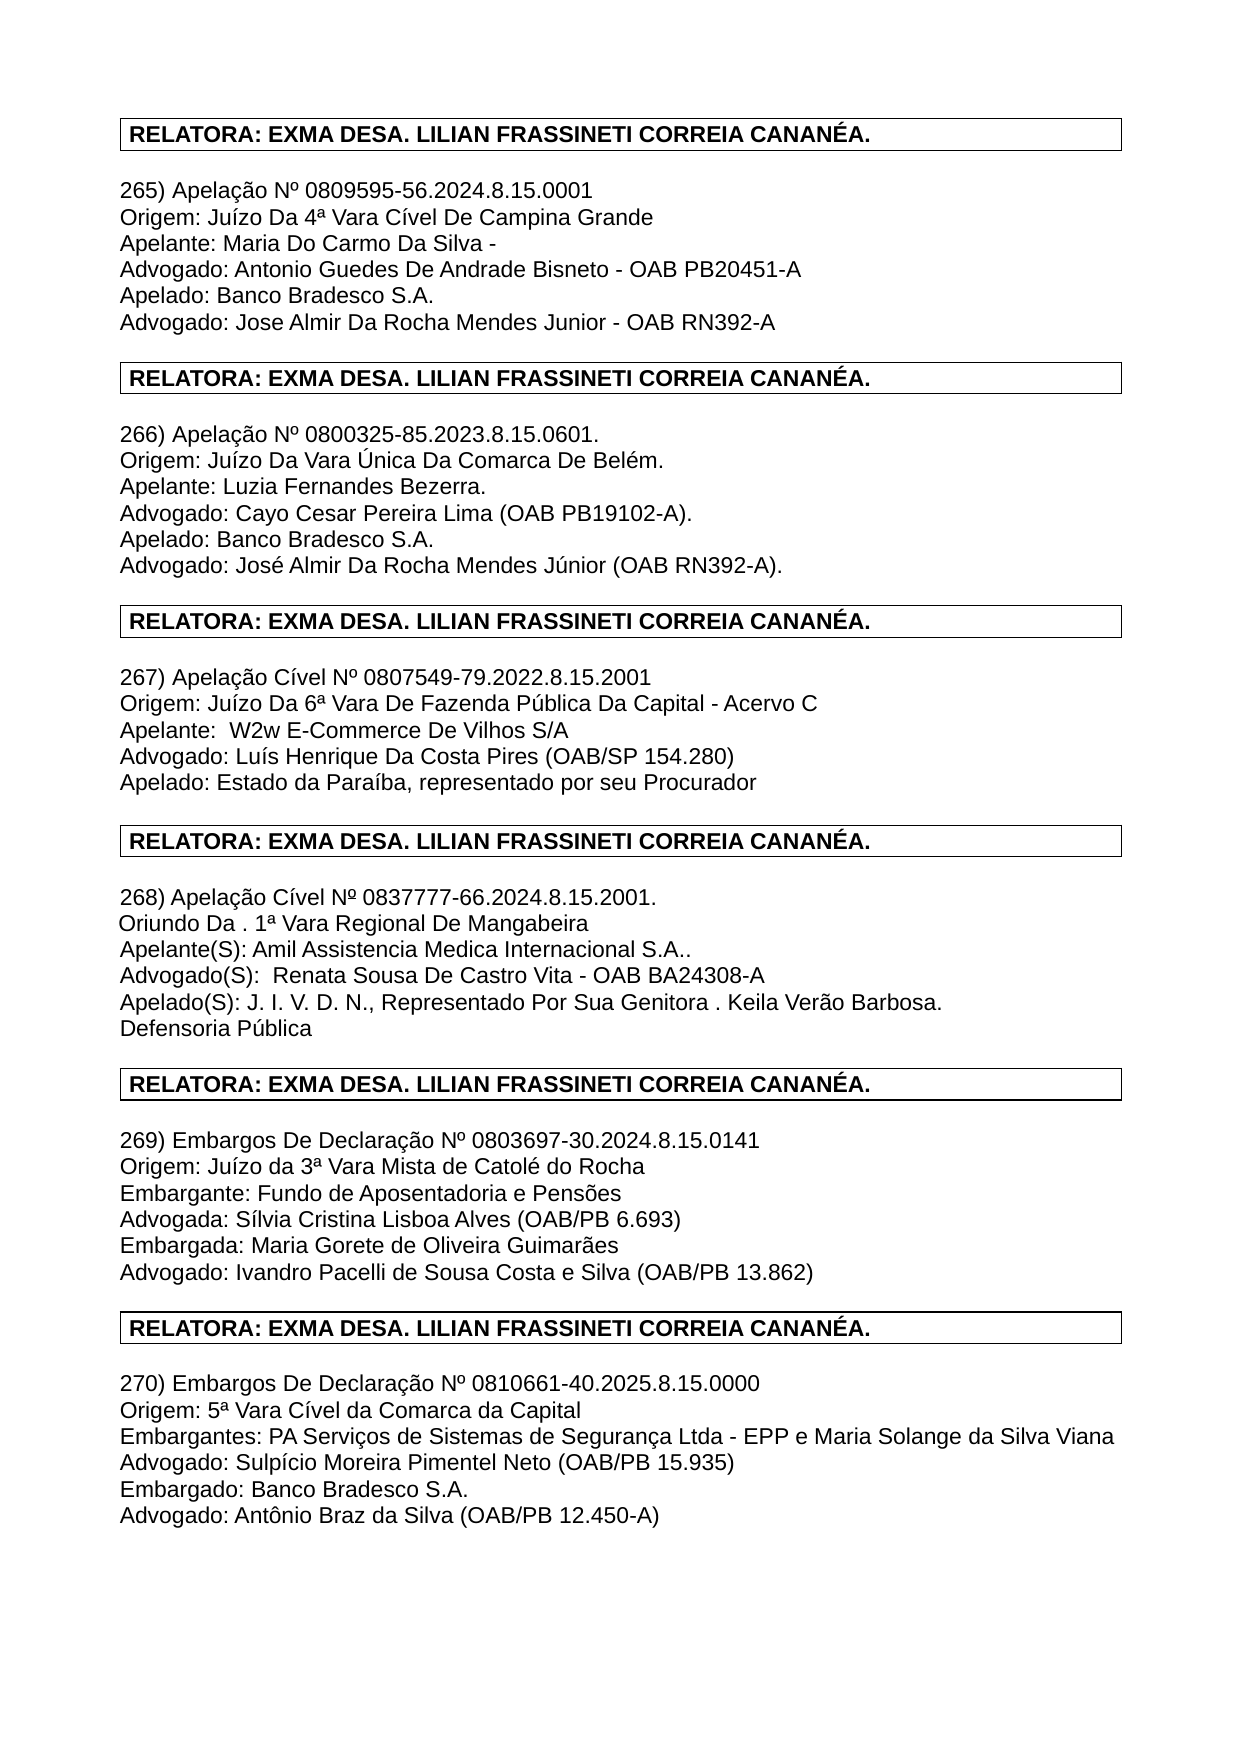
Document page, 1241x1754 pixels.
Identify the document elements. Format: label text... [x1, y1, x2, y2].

text Embargada: Maria Gorete de Oliveira Guimarães [119, 1232, 1122, 1259]
text Origem: Juízo da 3ª Vara Mista de Catolé do Rocha [119, 1153, 1122, 1179]
text Embargantes: PA Serviços de Sistemas de Segurança Ltda - EPP e Maria Solange da Silva Viana [119, 1423, 1122, 1449]
text RELATORA: EXMA DESA. LILIAN FRASSINETI CORREIA CANANÉA. [121, 606, 1121, 637]
text Advogado: Antonio Guedes De Andrade Bisneto - OAB PB20451-A [119, 256, 1122, 282]
text Embargante: Fundo de Aposentadoria e Pensões [119, 1179, 1122, 1206]
text Apelante: Maria Do Carmo Da Silva - [119, 230, 1122, 256]
text 265) Apelação Nº 0809595-56.2024.8.15.0001 [119, 177, 1122, 203]
text Advogado: Cayo Cesar Pereira Lima (OAB PB19102-A). [119, 499, 1122, 526]
text Defensoria Pública [119, 1015, 1122, 1042]
text 269) Embargos De Declaração Nº 0803697-30.2024.8.15.0141 [119, 1127, 1122, 1153]
text Apelante: Luzia Fernandes Bezerra. [119, 473, 1122, 499]
text Advogado: Jose Almir Da Rocha Mendes Junior - OAB RN392-A [119, 309, 1122, 335]
text Advogado: José Almir Da Rocha Mendes Júnior (OAB RN392-A). [119, 552, 1122, 579]
text Apelado: Banco Bradesco S.A. [119, 526, 1122, 552]
text Origem: Juízo Da Vara Única Da Comarca De Belém. [119, 447, 1122, 473]
text Advogado: Antônio Braz da Silva (OAB/PB 12.450-A) [119, 1502, 1122, 1528]
text Origem: Juízo Da 6ª Vara De Fazenda Pública Da Capital - Acervo C [119, 690, 1122, 717]
text 266) Apelação Nº 0800325-85.2023.8.15.0601. [119, 421, 1122, 447]
text Origem: 5ª Vara Cível da Comarca da Capital [119, 1397, 1122, 1423]
text RELATORA: EXMA DESA. LILIAN FRASSINETI CORREIA CANANÉA. [121, 826, 1121, 856]
text 268) Apelação Cível Nº 0837777-66.2024.8.15.2001. [119, 883, 1122, 910]
text Advogado: Sulpício Moreira Pimentel Neto (OAB/PB 15.935) [119, 1449, 1122, 1476]
text Apelado: Estado da Paraíba, representado por seu Procurador [119, 769, 1122, 796]
text Advogado: Ivandro Pacelli de Sousa Costa e Silva (OAB/PB 13.862) [119, 1259, 1122, 1285]
text Advogado(S): Renata Sousa De Castro Vita - OAB BA24308-A [119, 962, 1122, 989]
text Origem: Juízo Da 4ª Vara Cível De Campina Grande [119, 203, 1122, 230]
text Apelante: W2w E-Commerce De Vilhos S/A [119, 717, 1122, 743]
text Apelado(S): J. I. V. D. N., Representado Por Sua Genitora . Keila Verão Barbosa. [119, 989, 1122, 1015]
text RELATORA: EXMA DESA. LILIAN FRASSINETI CORREIA CANANÉA. [121, 1069, 1121, 1099]
text Embargado: Banco Bradesco S.A. [119, 1476, 1122, 1502]
text 270) Embargos De Declaração Nº 0810661-40.2025.8.15.0000 [119, 1370, 1122, 1397]
text RELATORA: EXMA DESA. LILIAN FRASSINETI CORREIA CANANÉA. [121, 119, 1121, 150]
text 267) Apelação Cível Nº 0807549-79.2022.8.15.2001 [119, 664, 1122, 690]
text Apelante(S): Amil Assistencia Medica Internacional S.A.. [119, 936, 1122, 962]
text Apelado: Banco Bradesco S.A. [119, 282, 1122, 309]
text RELATORA: EXMA DESA. LILIAN FRASSINETI CORREIA CANANÉA. [121, 363, 1121, 393]
text Oriundo Da . 1ª Vara Regional De Mangabeira [118, 910, 1122, 936]
text Advogado: Luís Henrique Da Costa Pires (OAB/SP 154.280) [119, 743, 1122, 769]
text RELATORA: EXMA DESA. LILIAN FRASSINETI CORREIA CANANÉA. [121, 1313, 1121, 1343]
text Advogada: Sílvia Cristina Lisboa Alves (OAB/PB 6.693) [119, 1206, 1122, 1232]
